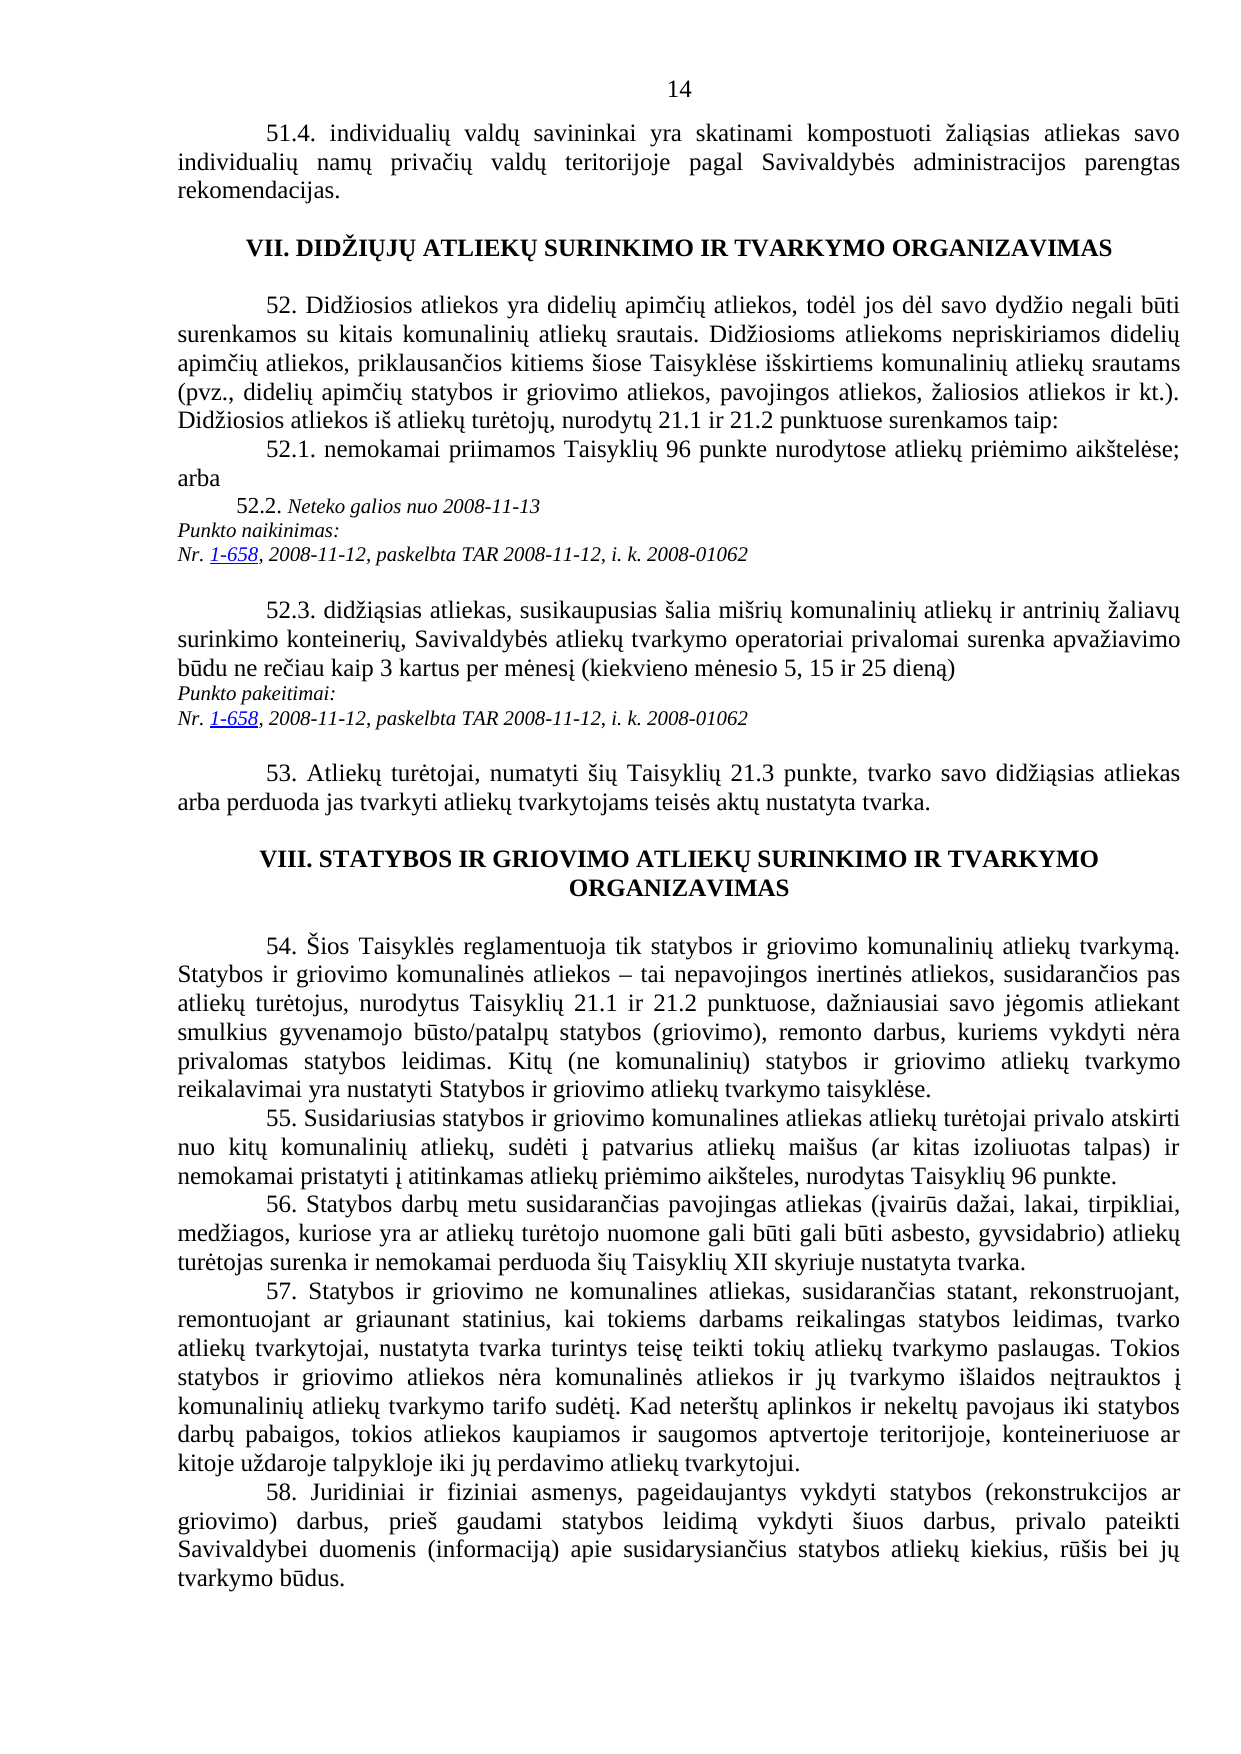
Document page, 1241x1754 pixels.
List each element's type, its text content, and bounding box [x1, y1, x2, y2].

text 52.3. didžiąsias atliekas, susikaupusias šalia mišrių komunalinių atliekų ir antrinių žaliavų surinkimo konteinerių, Savivaldybės atliekų tvarkymo operatoriai privalomai surenka apvažiavimo būdu ne rečiau kaip 3 kartus per mėnesį (kiekvieno mėnesio 5, 15 ir 25 dieną) [177, 595, 1181, 681]
text 57. Statybos ir griovimo ne komunalines atliekas, susidarančias statant, rekonstruojant, remontuojant ar griaunant statinius, kai tokiems darbams reikalingas statybos leidimas, tvarko atliekų tvarkytojai, nustatyta tvarka turintys teisę teikti tokių atliekų tvarkymo paslaugas. Tokios statybos ir griovimo atliekos nėra komunalinės atliekos ir jų tvarkymo išlaidos neįtrauktos į komunalinių atliekų tvarkymo tarifo sudėtį. Kad neterštų aplinkos ir nekeltų pavojaus iki statybos darbų pabaigos, tokios atliekos kaupiamos ir saugomos aptvertoje teritorijoje, konteineriuose ar kitoje uždaroje talpykloje iki jų perdavimo atliekų tvarkytojui. [177, 1276, 1181, 1477]
text VIII. STATYBOS IR GRIOVIMO ATLIEKŲ SURINKIMO IR TVARKYMO ORGANIZAVIMAS [177, 844, 1181, 902]
text 52.2. Neteko galios nuo 2008-11-13 [177, 492, 1181, 518]
text 51.4. individualių valdų savininkai yra skatinami kompostuoti žaliąsias atliekas savo individualių namų privačių valdų teritorijoje pagal Savivaldybės administracijos parengtas rekomendacijas. [177, 118, 1181, 204]
text Punkto naikinimas: [177, 518, 1181, 542]
text 55. Susidariusias statybos ir griovimo komunalines atliekas atliekų turėtojai privalo atskirti nuo kitų komunalinių atliekų, sudėti į patvarius atliekų maišus (ar kitas izoliuotas talpas) ir nemokamai pristatyti į atitinkamas atliekų priėmimo aikšteles, nurodytas Taisyklių 96 punkte. [177, 1103, 1181, 1189]
text 58. Juridiniai ir fiziniai asmenys, pageidaujantys vykdyti statybos (rekonstrukcijos ar griovimo) darbus, prieš gaudami statybos leidimą vykdyti šiuos darbus, privalo pateikti Savivaldybei duomenis (informaciją) apie susidarysiančius statybos atliekų kiekius, rūšis bei jų tvarkymo būdus. [177, 1477, 1181, 1592]
text 52.1. nemokamai priimamos Taisyklių 96 punkte nurodytose atliekų priėmimo aikštelėse; arba [177, 434, 1181, 492]
text 53. Atliekų turėtojai, numatyti šių Taisyklių 21.3 punkte, tvarko savo didžiąsias atliekas arba perduoda jas tvarkyti atliekų tvarkytojams teisės aktų nustatyta tvarka. [177, 758, 1181, 816]
text Nr. 1-658, 2008-11-12, paskelbta TAR 2008-11-12, i. k. 2008-01062 [177, 705, 1181, 729]
text 56. Statybos darbų metu susidarančias pavojingas atliekas (įvairūs dažai, lakai, tirpikliai, medžiagos, kuriose yra ar atliekų turėtojo nuomone gali būti gali būti asbesto, gyvsidabrio) atliekų turėtojas surenka ir nemokamai perduoda šių Taisyklių XII skyriuje nustatyta tvarka. [177, 1189, 1181, 1276]
text 52. Didžiosios atliekos yra didelių apimčių atliekos, todėl jos dėl savo dydžio negali būti surenkamos su kitais komunalinių atliekų srautais. Didžiosioms atliekoms nepriskiriamos didelių apimčių atliekos, priklausančios kitiems šiose Taisyklėse išskirtiems komunalinių atliekų srautams (pvz., didelių apimčių statybos ir griovimo atliekos, pavojingos atliekos, žaliosios atliekos ir kt.). Didžiosios atliekos iš atliekų turėtojų, nurodytų 21.1 ir 21.2 punktuose surenkamos taip: [177, 291, 1181, 434]
text Punkto pakeitimai: [177, 681, 1181, 705]
text Nr. 1-658, 2008-11-12, paskelbta TAR 2008-11-12, i. k. 2008-01062 [177, 542, 1181, 566]
text 54. Šios Taisyklės reglamentuoja tik statybos ir griovimo komunalinių atliekų tvarkymą. Statybos ir griovimo komunalinės atliekos – tai nepavojingos inertinės atliekos, susidarančios pas atliekų turėtojus, nurodytus Taisyklių 21.1 ir 21.2 punktuose, dažniausiai savo jėgomis atliekant smulkius gyvenamojo būsto/patalpų statybos (griovimo), remonto darbus, kuriems vykdyti nėra privalomas statybos leidimas. Kitų (ne komunalinių) statybos ir griovimo atliekų tvarkymo reikalavimai yra nustatyti Statybos ir griovimo atliekų tvarkymo taisyklėse. [177, 931, 1181, 1103]
text VII. DIDŽIŲJŲ ATLIEKŲ SURINKIMO IR TVARKYMO ORGANIZAVIMAS [177, 233, 1181, 262]
